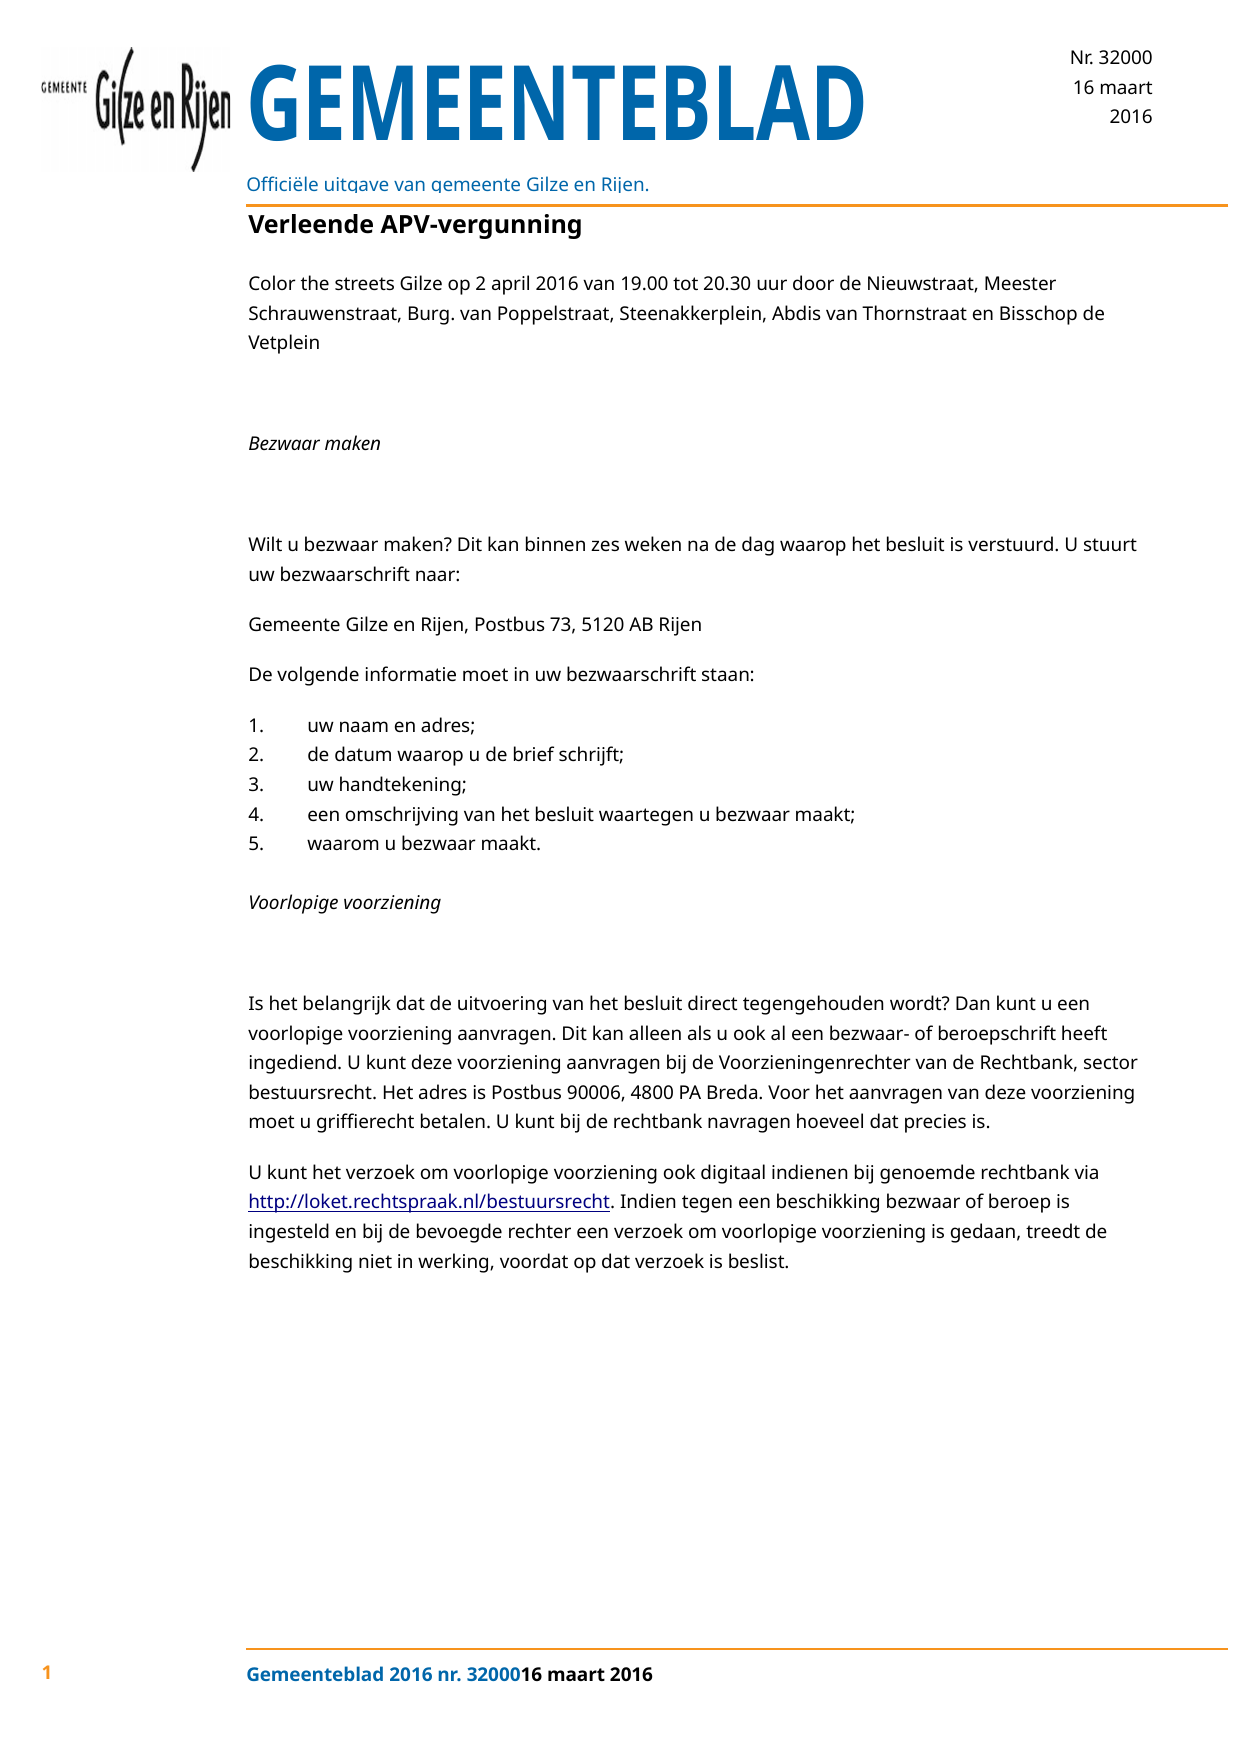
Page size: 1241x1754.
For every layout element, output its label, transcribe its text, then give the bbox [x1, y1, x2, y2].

text U kunt het verzoek om voorlopige voorziening ook digitaal indienen bij genoemde rechtbank via http://loket.rechtspraak.nl/bestuursrecht. Indien tegen een beschikking bezwaar of beroep is ingesteld en bij de bevoegde rechter een verzoek om voorlopige voorziening is gedaan, treedt de beschikking niet in werking, voordat op dat verzoek is beslist. [248, 1159, 1152, 1273]
text Is het belangrijk dat de uitvoering van het besluit direct tegengehouden wordt? Dan kunt u een voorlopige voorziening aanvragen. Dit kan alleen als u ook al een bezwaar- of beroepschrift heeft ingediend. U kunt deze voorziening aanvragen bij de Voorzieningenrechter van de Rechtbank, sector bestuursrecht. Het adres is Postbus 90006, 4800 PA Breda. Voor het aanvragen van deze voorziening moet u griffierecht betalen. U kunt bij de rechtbank navragen hoeveel dat precies is. [248, 990, 1152, 1134]
text Wilt u bezwaar maken? Dit kan binnen zes weken na de dag waarop het besluit is verstuurd. U stuurt uw bezwaarschrift naar: [248, 531, 1152, 586]
text Verleende APV-vergunning [248, 207, 1152, 241]
list waarom u bezwaar maakt. [248, 830, 1152, 856]
list uw handtekening; [248, 771, 1152, 797]
text Bezwaar maken [248, 430, 1152, 456]
text Gemeente Gilze en Rijen, Postbus 73, 5120 AB Rijen [248, 611, 1152, 637]
text Voorlopige voorziening [248, 889, 1152, 915]
picture [41, 47, 231, 172]
list uw naam en adres; [248, 712, 1152, 738]
text De volgende informatie moet in uw bezwaarschrift staan: [248, 662, 1152, 687]
list de datum waarop u de brief schrijft; [248, 742, 1152, 767]
text Color the streets Gilze op 2 april 2016 van 19.00 tot 20.30 uur door de Nieuwstraat, Meester Schrauwenstraat, Burg. van Poppelstraat, Steenakkerplein, Abdis van Thornstraat en Bisschop de Vetplein [248, 270, 1152, 355]
list een omschrijving van het besluit waartegen u bezwaar maakt; [248, 801, 1152, 826]
